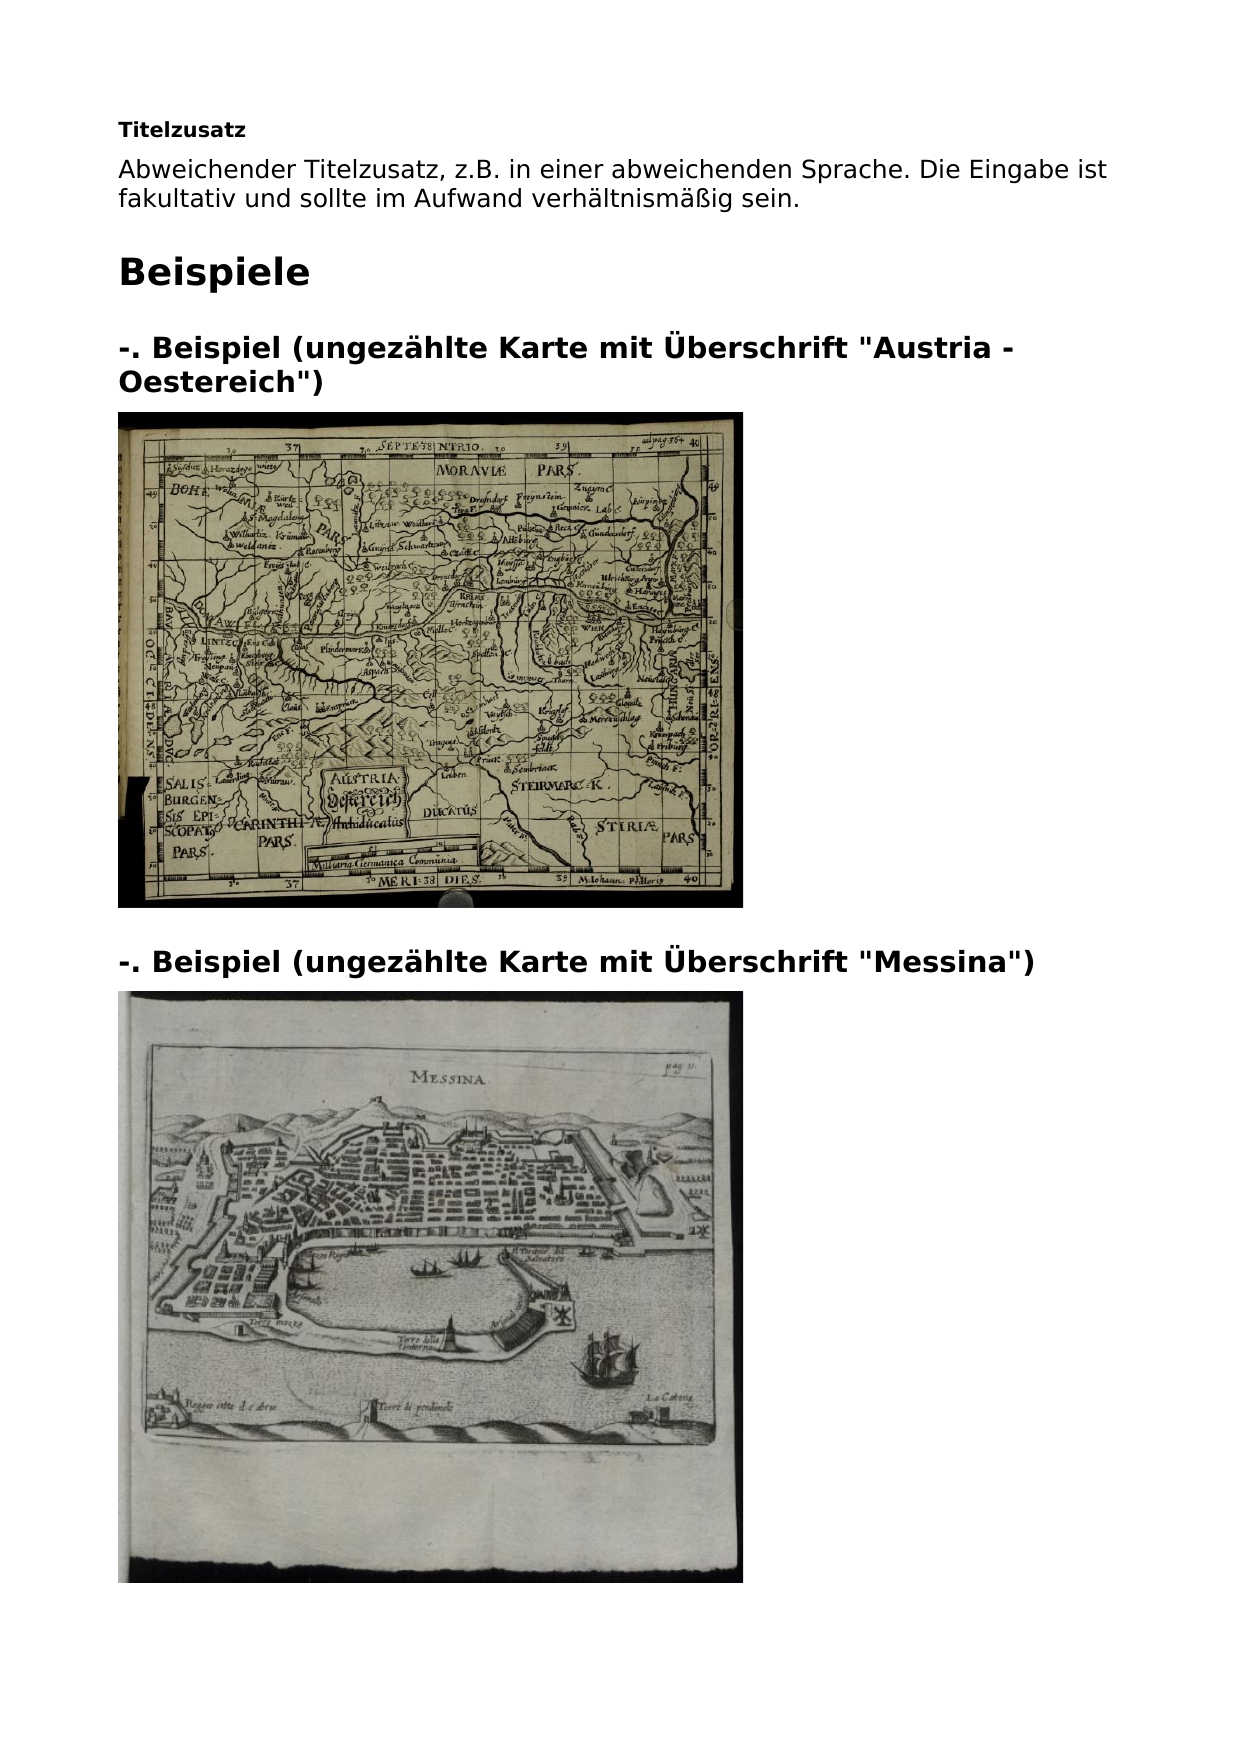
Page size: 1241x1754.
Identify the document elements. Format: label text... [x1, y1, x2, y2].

picture [118, 991, 744, 1583]
subtitle -. Beispiel (ungezählte Karte mit Überschrift "Austria - Oestereich") [118, 332, 1122, 400]
subtitle -. Beispiel (ungezählte Karte mit Überschrift "Messina") [118, 945, 1122, 979]
subtitle Titelzusatz [118, 118, 1122, 142]
text Abweichender Titelzusatz, z.B. in einer abweichenden Sprache. Die Eingabe ist fakultativ und sollte im Aufwand verhältnismäßig sein. [118, 155, 1122, 213]
picture [118, 412, 744, 908]
subtitle Beispiele [118, 251, 1122, 294]
